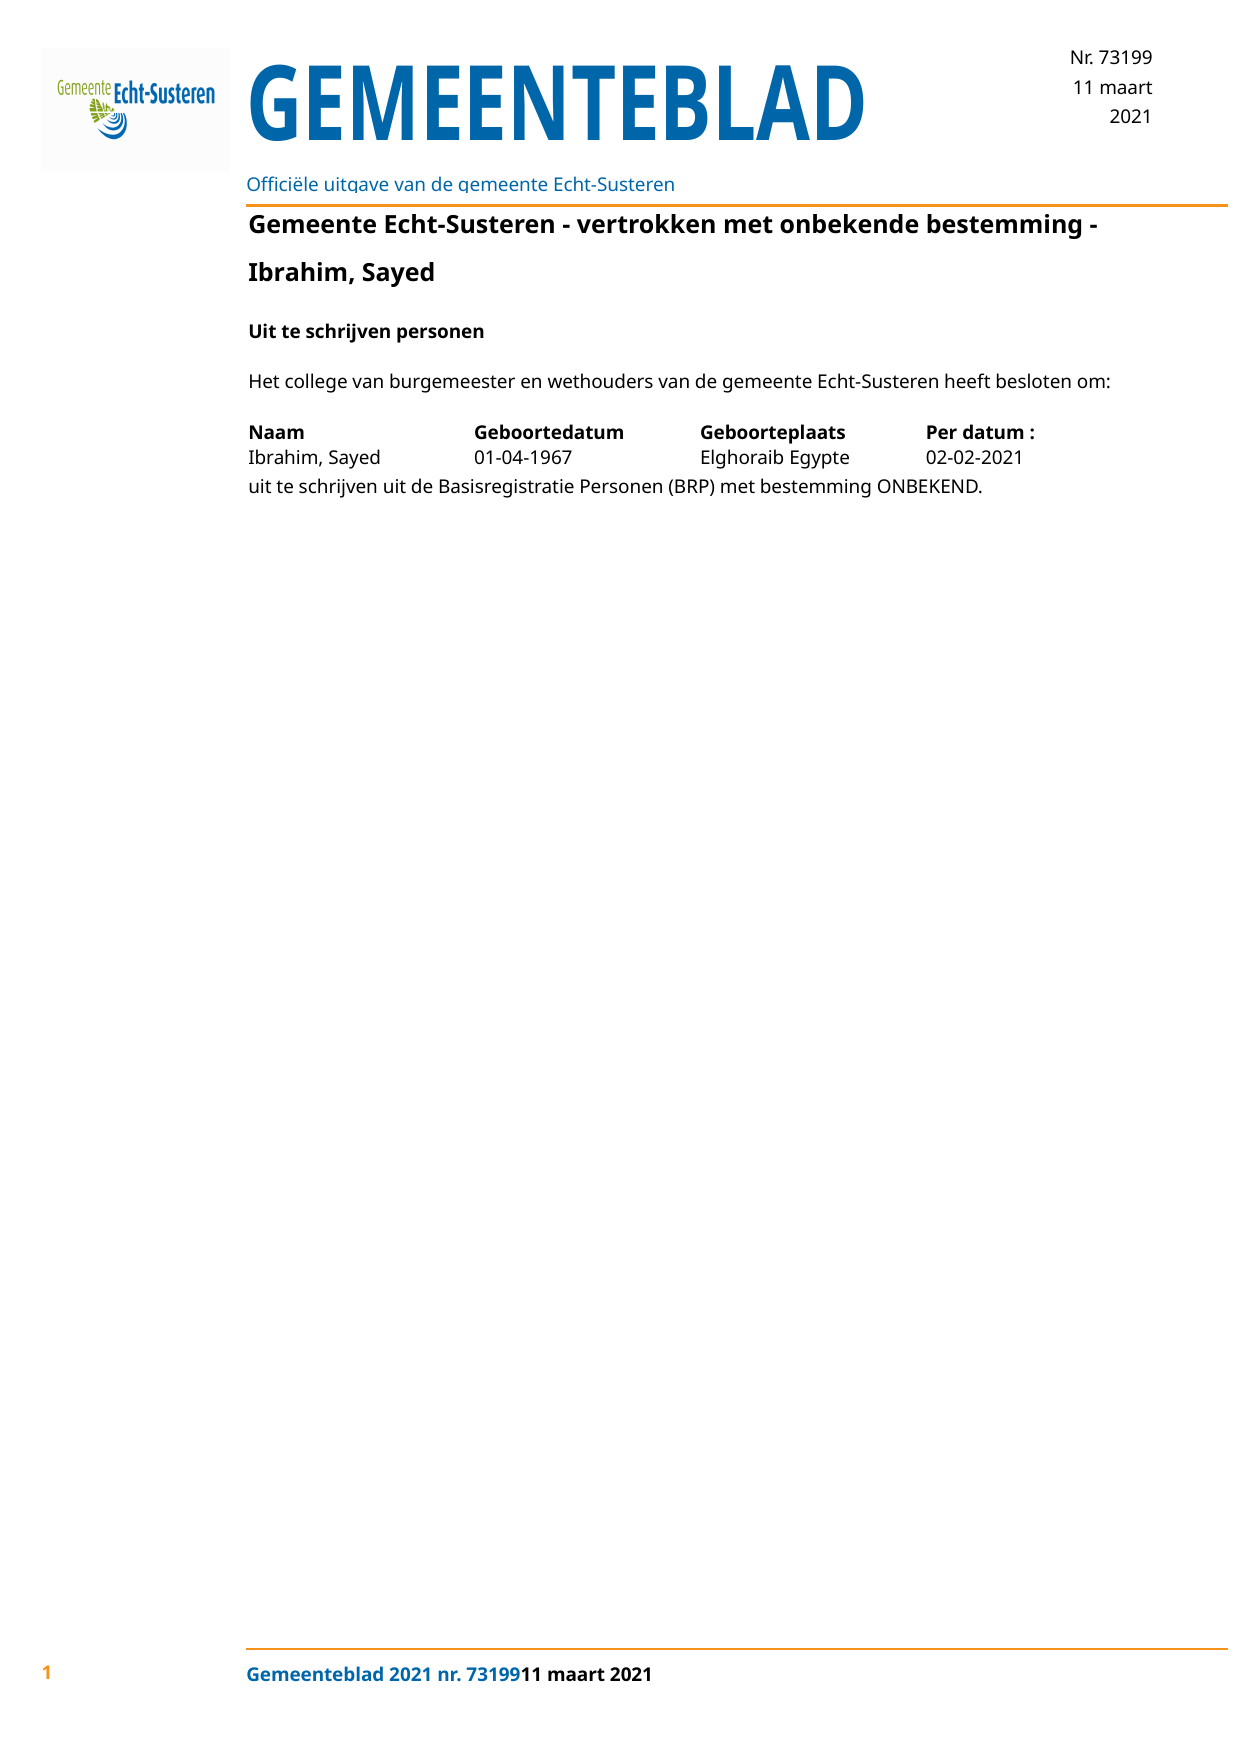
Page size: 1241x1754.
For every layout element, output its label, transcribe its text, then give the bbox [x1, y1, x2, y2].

text Het college van burgemeester en wethouders van de gemeente Echt-Susteren heeft besloten om: [248, 368, 1152, 394]
text uit te schrijven uit de Basisregistratie Personen (BRP) met bestemming ONBEKEND. [248, 473, 1152, 499]
table_header Naam [248, 419, 474, 444]
text Gemeente Echt-Susteren - vertrokken met onbekende bestemming - Ibrahim, Sayed [248, 207, 1152, 288]
table_cell Elghoraib Egypte [700, 445, 926, 470]
table_header Geboorteplaats [700, 419, 926, 444]
text Uit te schrijven personen [248, 318, 1152, 344]
table_header Per datum : [926, 419, 1152, 444]
table_cell 02-02-2021 [926, 445, 1152, 470]
table_header Geboortedatum [474, 419, 700, 444]
picture [41, 47, 231, 172]
table_cell 01-04-1967 [474, 445, 700, 470]
table_cell Ibrahim, Sayed [248, 445, 474, 470]
